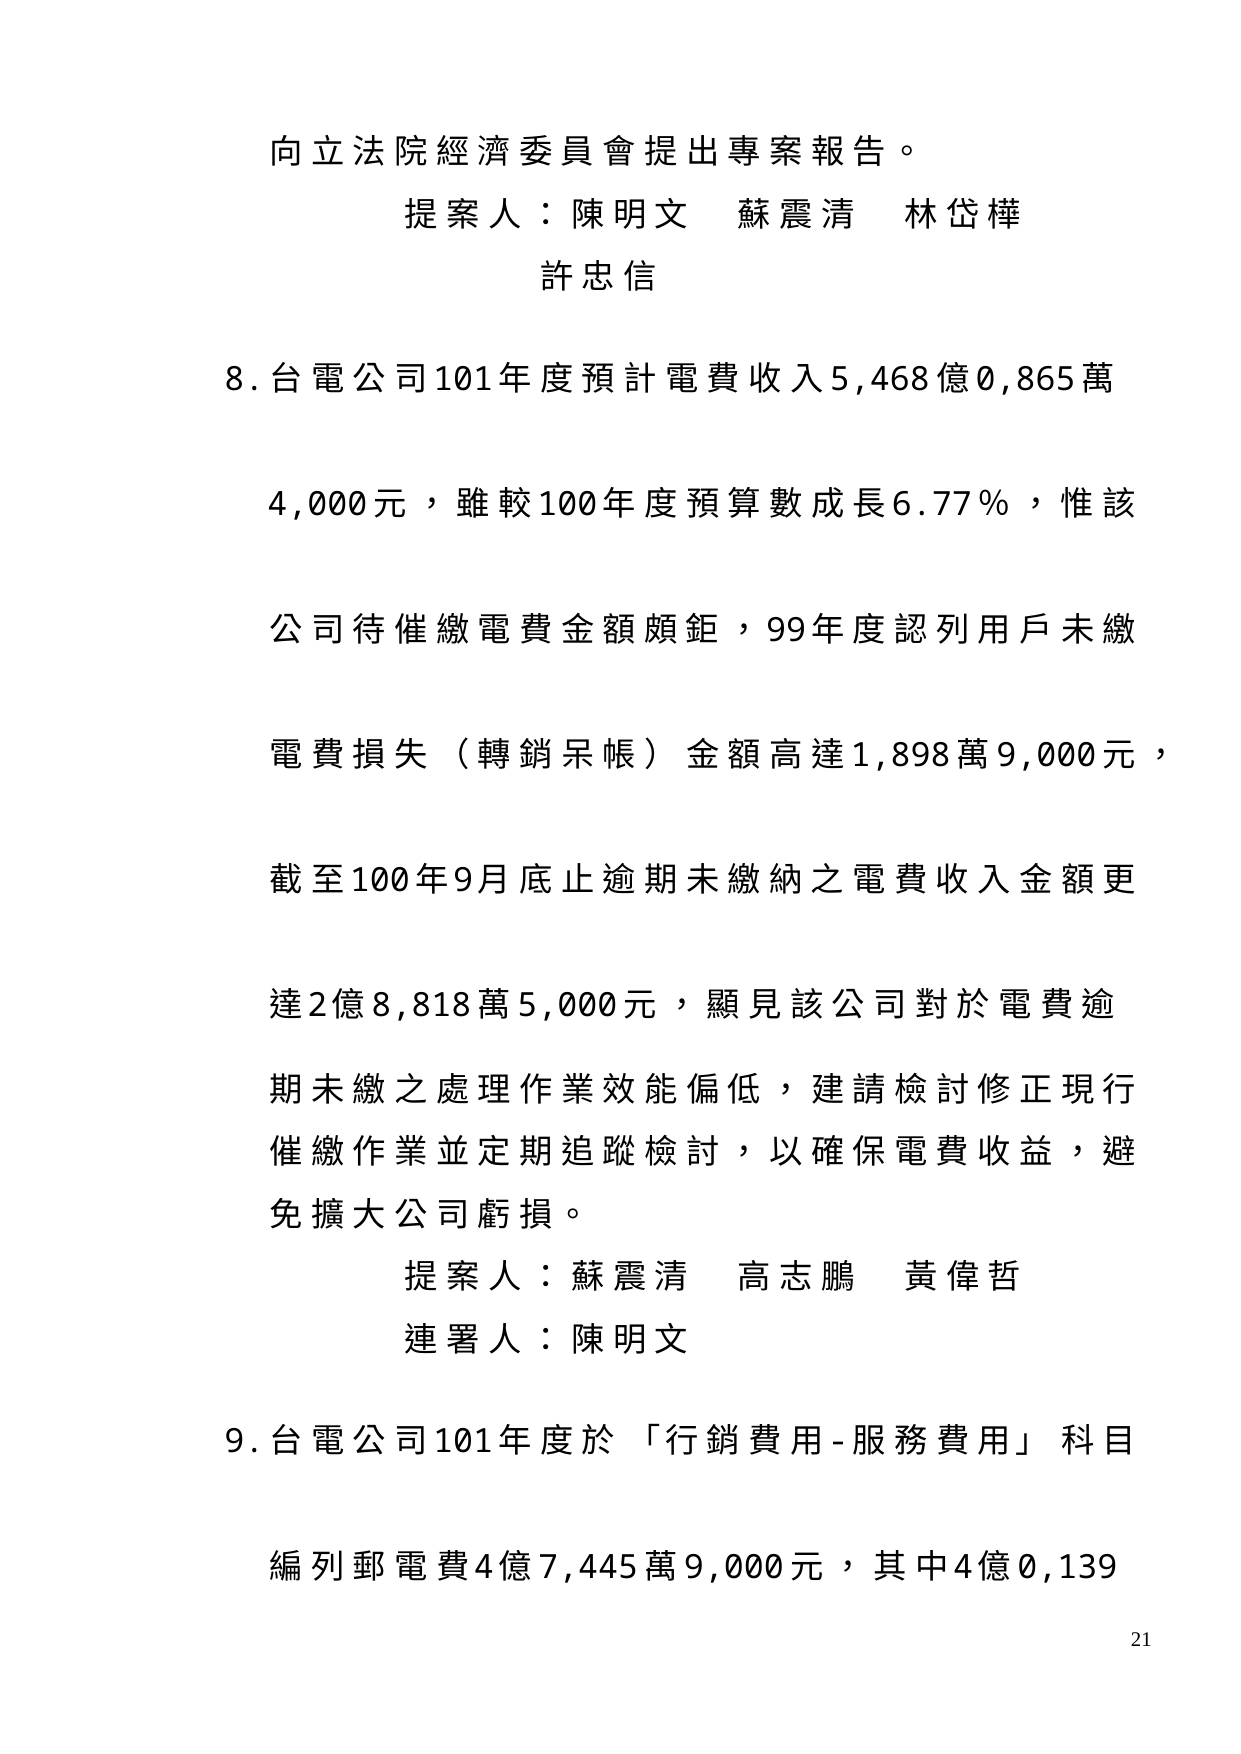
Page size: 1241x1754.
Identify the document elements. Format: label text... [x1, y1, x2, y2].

text 9.台電公司101年度於「行銷費用-服務費用」科目編列郵電費4億7,445萬9,000元，其中4億0,139 [223, 1358, 1150, 1608]
text 連署人：陳明文 [396, 1295, 1064, 1358]
text 提案人：蘇震清 高志鵬 黃偉哲 [396, 1233, 1064, 1295]
text 提案人：陳明文 蘇震清 林岱樺 許忠信 [396, 170, 1064, 295]
text 向立法院經濟委員會提出專案報告。 [223, 108, 1150, 170]
text 8.台電公司101年度預計電費收入5,468億0,865萬4,000元，雖較100年度預算數成長6.77％，惟該公司待催繳電費金額頗鉅，99年度認列用戶未繳電費損失（轉銷呆帳）金額高達1,898萬9,000元，截至100年9月底止逾期未繳納之電費收入金額更達2億8,818萬5,000元，顯見該公司對於電費逾期未繳之處理作業效能偏低，建請檢討修正現行催繳作業並定期追蹤檢討，以確保電費收益，避免擴大公司虧損。 [223, 295, 1150, 1233]
